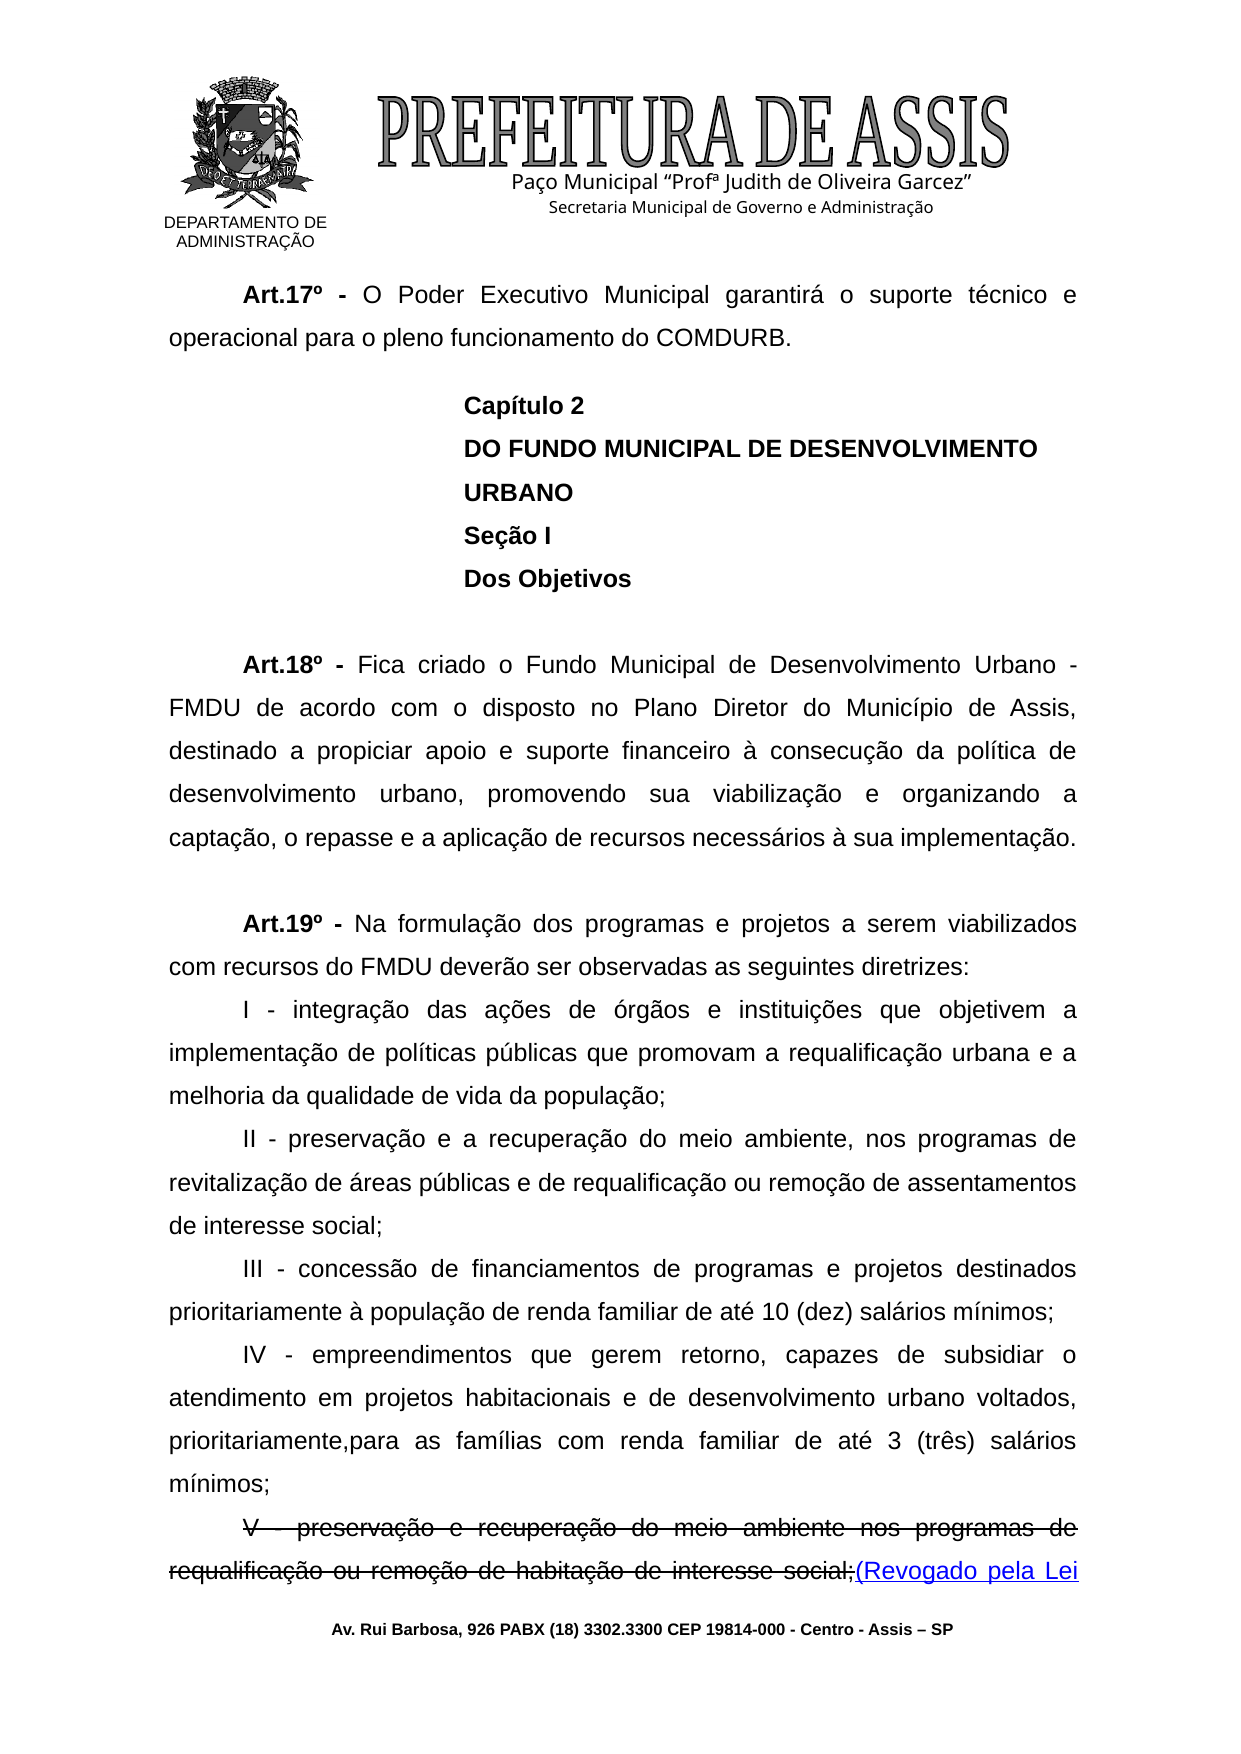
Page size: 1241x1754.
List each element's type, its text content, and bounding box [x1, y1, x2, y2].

text IV - empreendimentos que gerem retorno, capazes de subsidiar o atendimento em projetos habitacionais e de desenvolvimento urbano voltados, prioritariamente,para as famílias com renda familiar de até 3 (três) salários mínimos; V - preservação e recuperação do meio ambiente nos programas de requalificação ou remoção de habitação de interesse social;(Revogado pela Lei Ordinária nº 5289, de 08 de setembro de 2009). VI - adoção de prazos e carências, de limites de financiamento, de juros e encargos diferenciados em função da condição socioeconômica da população a ser beneficiada.(Revogado pela Lei Ordinária nº 5289, de 08 de setembro de 2009). [169, 1340, 1078, 1584]
text Art.19º - Na formulação dos programas e projetos a serem viabilizados com recursos do FMDU deverão ser observadas as seguintes diretrizes: I - integração das ações de órgãos e instituições que objetivem a implementação de políticas públicas que promovam a requalificação urbana e a melhoria da qualidade de vida da população; II - preservação e a recuperação do meio ambiente, nos programas de revitalização de áreas públicas e de requalificação ou remoção de assentamentos de interesse social; III - concessão de financiamentos de programas e projetos destinados prioritariamente à população de renda familiar de até 10 (dez) salários mínimos; [169, 909, 1078, 1326]
text Dos Objetivos [169, 564, 1078, 592]
text Capítulo 2 [169, 391, 1078, 420]
text Art.18º - Fica criado o Fundo Municipal de Desenvolvimento Urbano - FMDU de acordo com o disposto no Plano Diretor do Município de Assis, destinado a propiciar apoio e suporte financeiro à consecução da política de desenvolvimento urbano, promovendo sua viabilização e organizando a captação, o repasse e a aplicação de recursos necessários à sua implementação. [169, 650, 1078, 851]
text Seção I [169, 521, 1078, 549]
text DO FUNDO MUNICIPAL DE DESENVOLVIMENTO URBANO [169, 434, 1078, 506]
text Art.17º - O Poder Executivo Municipal garantirá o suporte técnico e operacional para o pleno funcionamento do COMDURB. [169, 280, 1078, 352]
